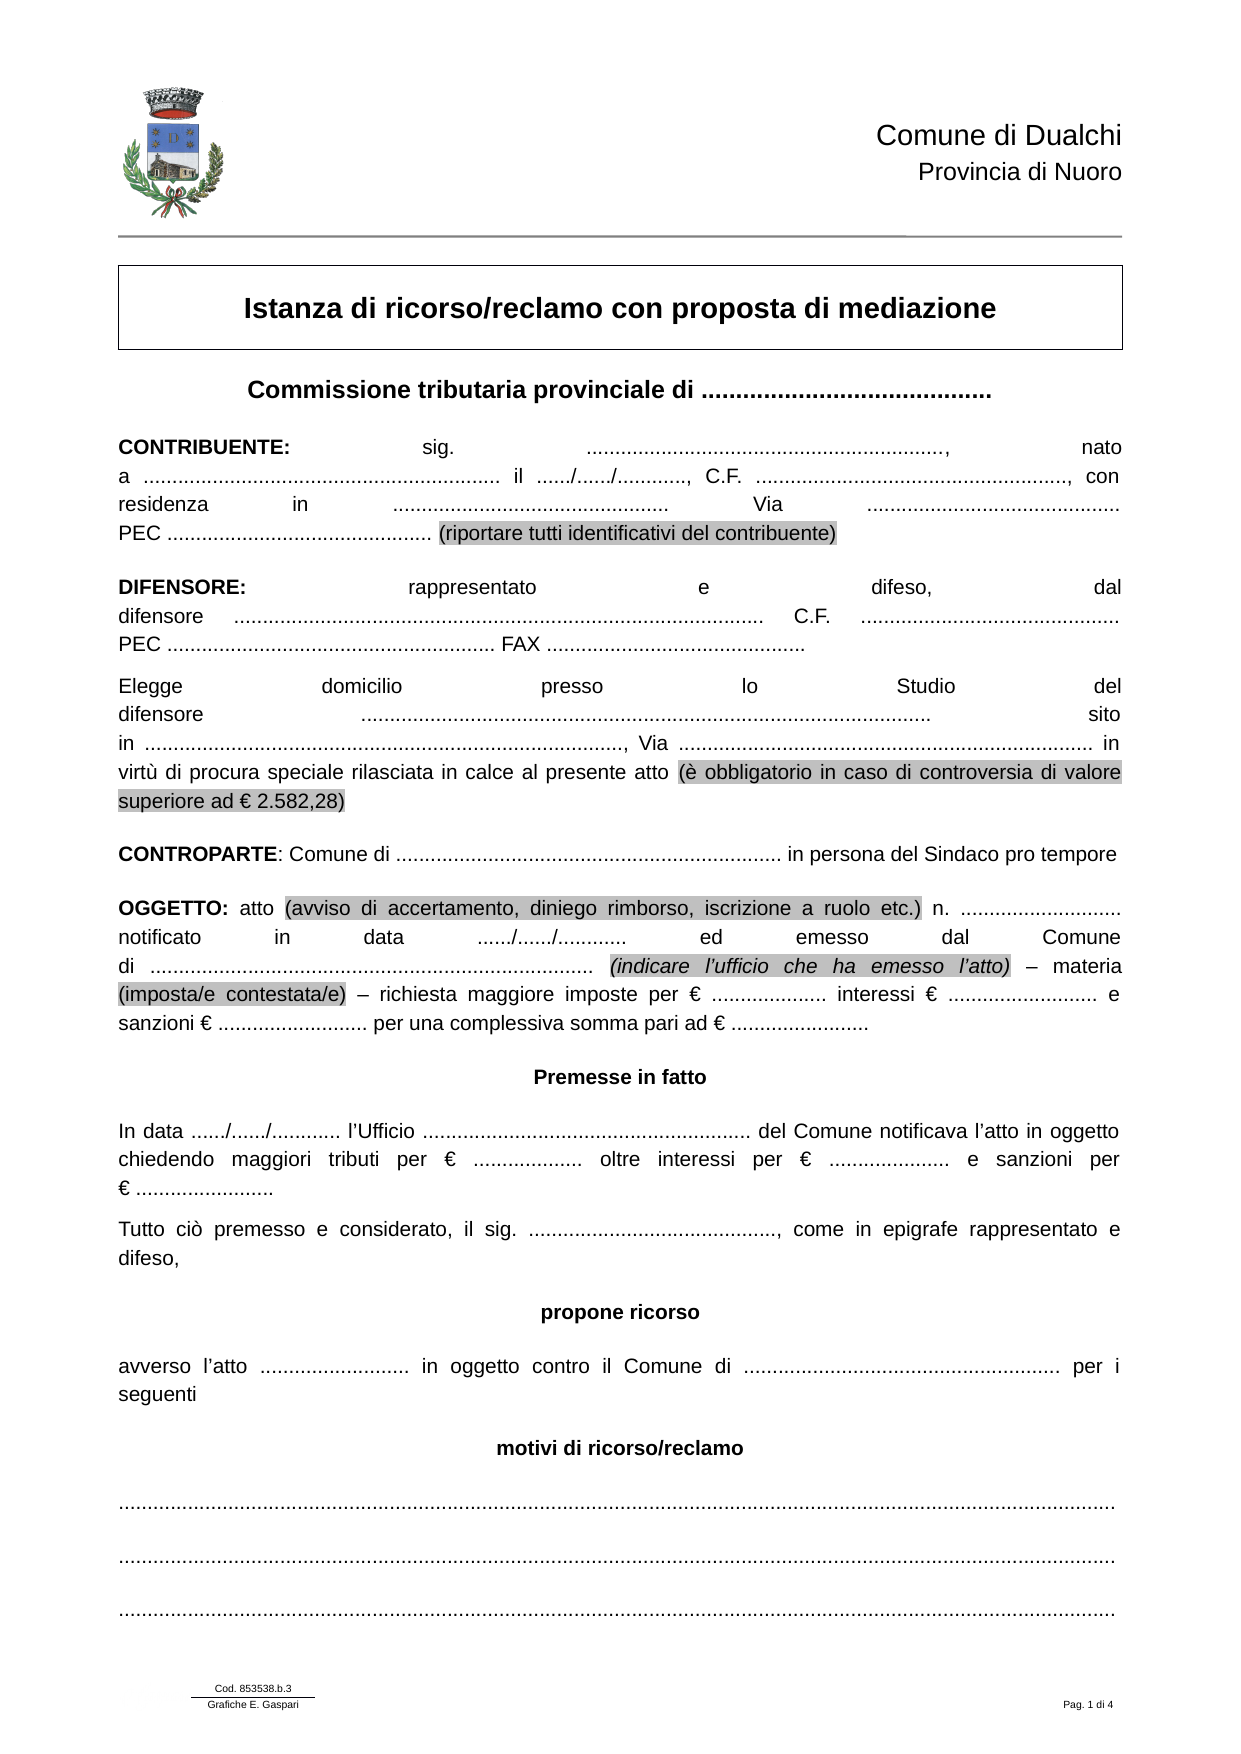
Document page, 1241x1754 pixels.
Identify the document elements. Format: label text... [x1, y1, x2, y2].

text Comune di Dualchi [224, 118, 1122, 152]
picture [122, 87, 224, 219]
subtitle Premesse in fatto [118, 1065, 1122, 1089]
text Elegge domicilio presso lo Studio del difensore ................................................................................................... sito in ..................................................................................., Via ........................................................................ in virtù di procura speciale rilasciata in calce al presente atto (è obbligatorio in caso di controversia di valore superiore ad € 2.582,28) [118, 673, 1122, 812]
text ............................................................................................................................................................................. [118, 1543, 1122, 1567]
text In data ....../....../............ l’Ufficio ......................................................... del Comune notificava l’atto in oggetto chiedendo maggiori tributi per € ................... oltre interessi per € ..................... e sanzioni per € ........................ [118, 1118, 1122, 1200]
text CONTRIBUENTE: sig. .............................................................., nato a .............................................................. il ....../....../............, C.F. ......................................................, con residenza in ................................................ Via ............................................ PEC .............................................. (riportare tutti identificativi del contribuente) [118, 435, 1122, 545]
text OGGETTO: atto (avviso di accertamento, diniego rimborso, iscrizione a ruolo etc.) n. ............................ notificato in data ....../....../............ ed emesso dal Comune di ............................................................................. (indicare l’ufficio che ha emesso l’atto) – materia (imposta/e contestata/e) – richiesta maggiore imposte per € .................... interessi € .......................... e sanzioni € .......................... per una complessiva somma pari ad € ........................ [118, 896, 1122, 1035]
text motivi di ricorso/reclamo [118, 1436, 1122, 1460]
text Provincia di Nuoro [224, 157, 1122, 185]
text propone ricorso [118, 1300, 1122, 1324]
text CONTROPARTE: Comune di ................................................................... in persona del Sindaco pro tempore [118, 842, 1122, 866]
text ............................................................................................................................................................................. [118, 1490, 1122, 1514]
text avverso l’atto .......................... in oggetto contro il Comune di ....................................................... per i seguenti [118, 1353, 1122, 1406]
text Tutto ciò premesso e considerato, il sig. ..........................................., come in epigrafe rappresentato e difeso, [118, 1217, 1122, 1270]
text DIFENSORE: rappresentato e difeso, dal difensore ............................................................................................ C.F. ............................................. PEC ......................................................... FAX ............................................. [118, 575, 1122, 656]
text ............................................................................................................................................................................. [118, 1597, 1122, 1621]
table_header Istanza di ricorso/reclamo con proposta di mediazione [119, 266, 1122, 349]
text Commissione tributaria provinciale di .......................................... [118, 375, 1122, 404]
